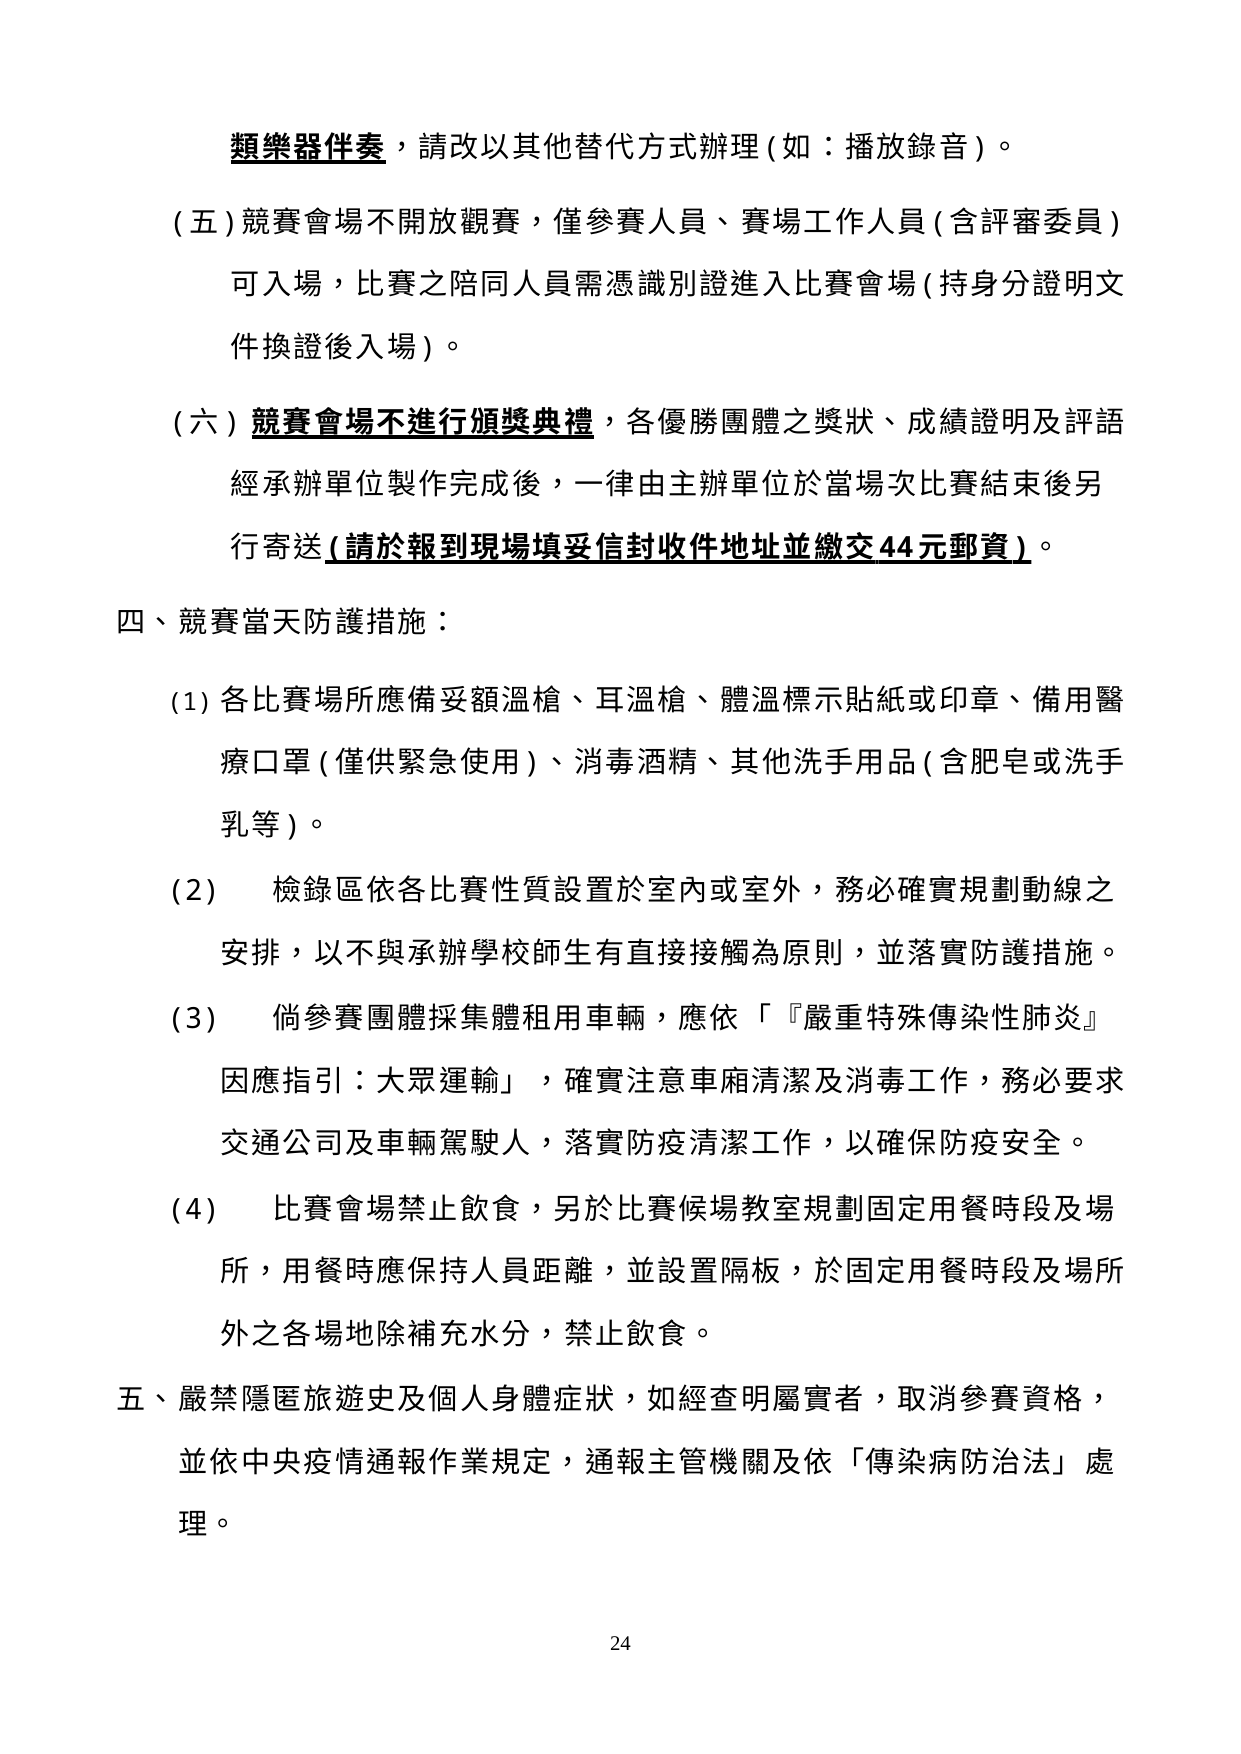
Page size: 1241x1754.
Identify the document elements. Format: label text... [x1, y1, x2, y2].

list 倘參賽團體採集體租用車輛，應依「『嚴重特殊傳染性肺炎』因應指引：大眾運輸」，確實注意車廂清潔及消毒工作，務必要求交通公司及車輛駕駛人，落實防疫清潔工作，以確保防疫安全。 [159, 974, 1126, 1162]
text (五)競賽會場不開放觀賽，僅參賽人員、賽場工作人員(含評審委員)可入場，比賽之陪同人員需憑識別證進入比賽會場(持身分證明文件換證後入場)。 [115, 178, 1125, 365]
text (六) 競賽會場不進行頒獎典禮，各優勝團體之獎狀、成績證明及評語經承辦單位製作完成後，一律由主辦單位於當場次比賽結束後另行寄送(請於報到現場填妥信封收件地址並繳交44元郵資)。 [115, 378, 1125, 565]
list 各比賽場所應備妥額溫槍、耳溫槍、體溫標示貼紙或印章、備用醫療口罩(僅供緊急使用)、消毒酒精、其他洗手用品(含肥皂或洗手乳等)。 [159, 656, 1126, 843]
list 檢錄區依各比賽性質設置於室內或室外，務必確實規劃動線之安排，以不與承辦學校師生有直接接觸為原則，並落實防護措施。 [159, 846, 1126, 971]
text 五、嚴禁隱匿旅遊史及個人身體症狀，如經查明屬實者，取消參賽資格，並依中央疫情通報作業規定，通報主管機關及依「傳染病防治法」處理。 [115, 1355, 1125, 1543]
text 四、競賽當天防護措施： [115, 578, 1125, 640]
text 類樂器伴奏，請改以其他替代方式辦理(如：播放錄音)。 [115, 103, 1125, 165]
list 比賽會場禁止飲食，另於比賽候場教室規劃固定用餐時段及場所，用餐時應保持人員距離，並設置隔板，於固定用餐時段及場所外之各場地除補充水分，禁止飲食。 [159, 1165, 1126, 1352]
